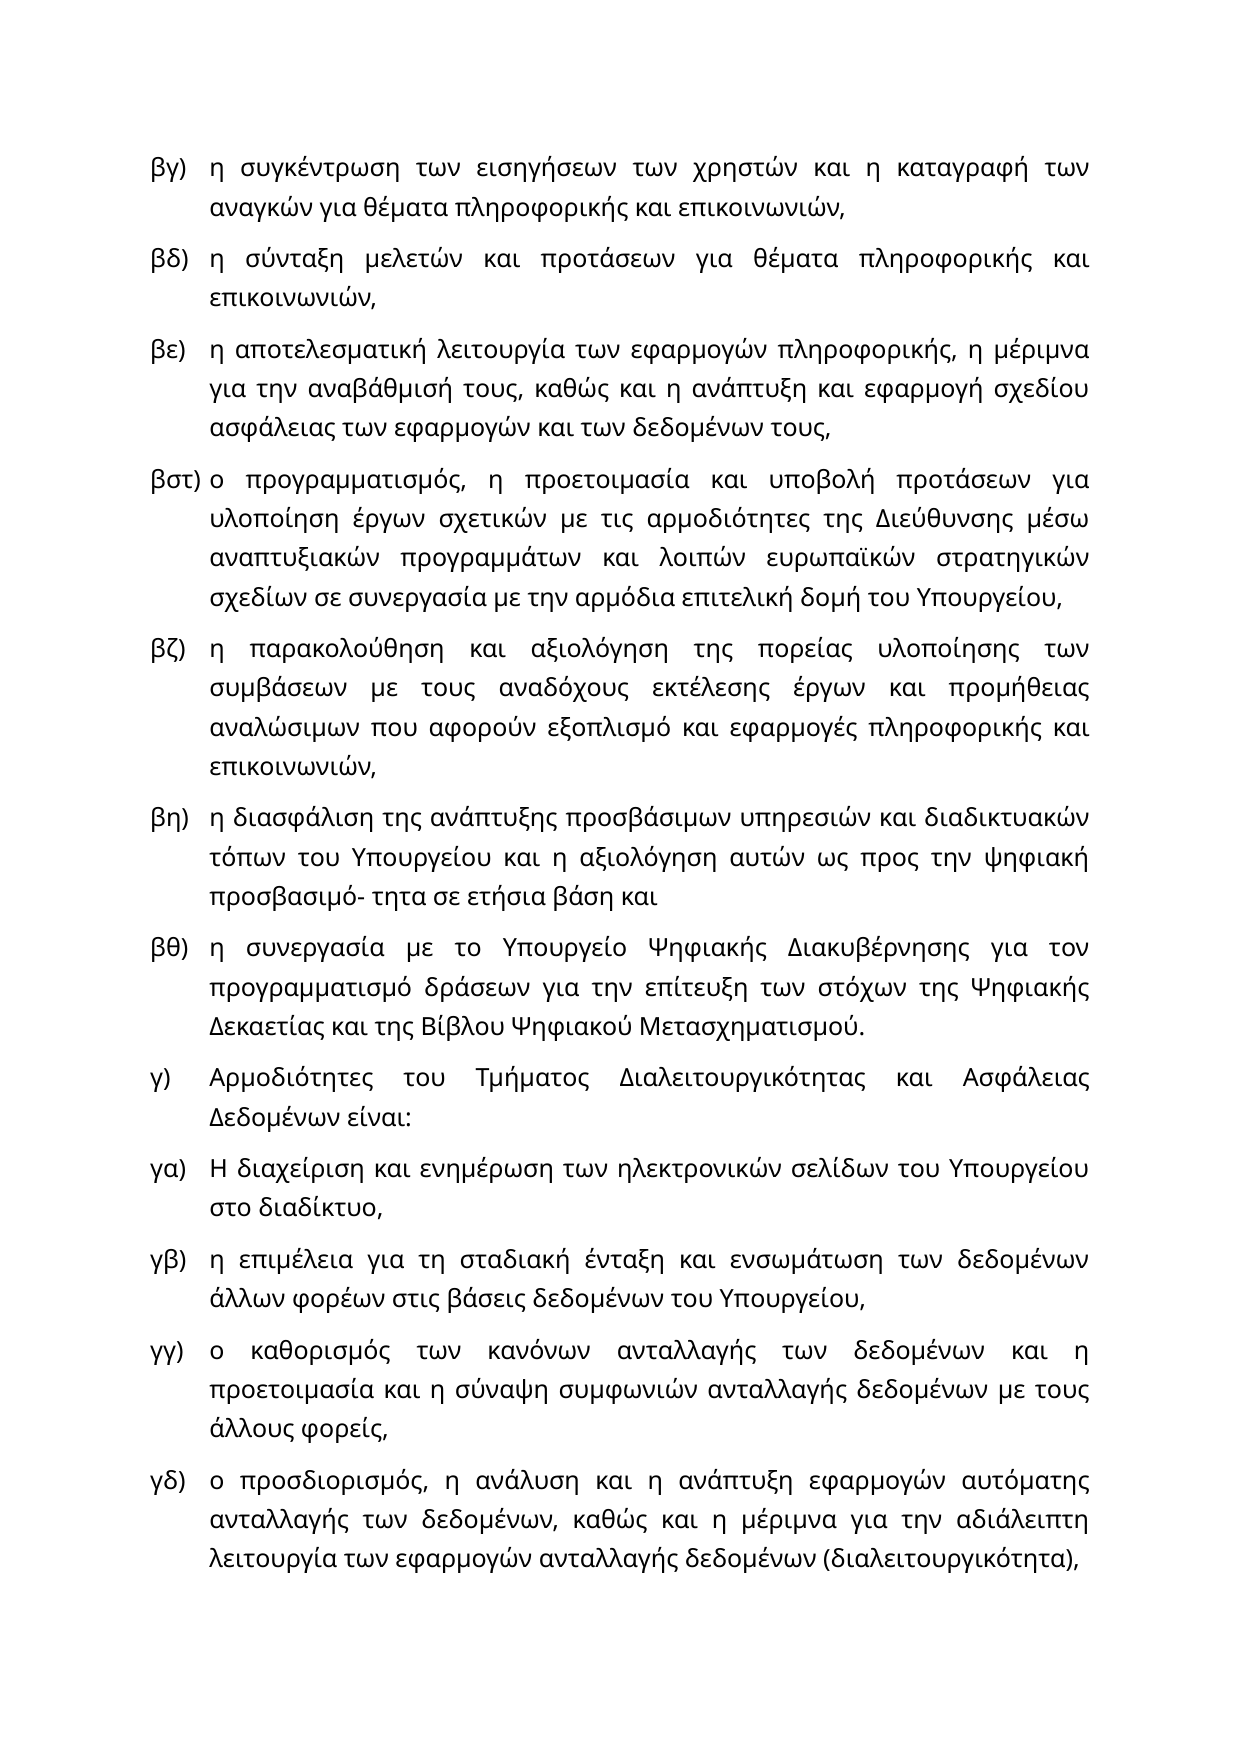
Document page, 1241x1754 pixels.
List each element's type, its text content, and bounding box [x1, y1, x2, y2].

list βζ) η παρακολούθηση και αξιολόγηση της πορείας υλοποίησης των συμβάσεων με τους αναδόχους εκτέλεσης έργων και προμήθειας αναλώσιμων που αφορούν εξοπλισμό και εφαρμογές πληροφορικής και επικοινωνιών, [150, 631, 1090, 782]
list γγ) ο καθορισμός των κανόνων ανταλλαγής των δεδομένων και η προετοιμασία και η σύναψη συμφωνιών ανταλλαγής δεδομένων με τους άλλους φορείς, [150, 1332, 1090, 1445]
list γα) Η διαχείριση και ενημέρωση των ηλεκτρονικών σελίδων του Υπουργείου στο διαδίκτυο, [150, 1151, 1090, 1224]
list γ) Αρμοδιότητες του Τμήματος Διαλειτουργικότητας και Ασφάλειας Δεδομένων είναι: [150, 1060, 1090, 1133]
list γδ) ο προσδιορισμός, η ανάλυση και η ανάπτυξη εφαρμογών αυτόματης ανταλλαγής των δεδομένων, καθώς και η μέριμνα για την αδιάλειπτη λειτουργία των εφαρμογών ανταλλαγής δεδομένων (διαλειτουργικότητα), [150, 1462, 1090, 1575]
list βθ) η συνεργασία με το Υπουργείο Ψηφιακής Διακυβέρνησης για τον προγραμματισμό δράσεων για την επίτευξη των στόχων της Ψηφιακής Δεκαετίας και της Βίβλου Ψηφιακού Μετασχηματισμού. [150, 930, 1090, 1042]
list βστ) ο προγραμματισμός, η προετοιμασία και υποβολή προτάσεων για υλοποίηση έργων σχετικών με τις αρμοδιότητες της Διεύθυνσης μέσω αναπτυξιακών προγραμμάτων και λοιπών ευρωπαϊκών στρατηγικών σχεδίων σε συνεργασία με την αρμόδια επιτελική δομή του Υπουργείου, [150, 462, 1090, 613]
list βε) η αποτελεσματική λειτουργία των εφαρμογών πληροφορικής, η μέριμνα για την αναβάθμισή τους, καθώς και η ανάπτυξη και εφαρμογή σχεδίου ασφάλειας των εφαρμογών και των δεδομένων τους, [150, 332, 1090, 444]
list γβ) η επιμέλεια για τη σταδιακή ένταξη και ενσωμάτωση των δεδομένων άλλων φορέων στις βάσεις δεδομένων του Υπουργείου, [150, 1242, 1090, 1315]
list βδ) η σύνταξη μελετών και προτάσεων για θέματα πληροφορικής και επικοινωνιών, [150, 241, 1090, 314]
list βγ) η συγκέντρωση των εισηγήσεων των χρηστών και η καταγραφή των αναγκών για θέματα πληροφορικής και επικοινωνιών, [150, 150, 1090, 223]
list βη) η διασφάλιση της ανάπτυξης προσβάσιμων υπηρεσιών και διαδικτυακών τόπων του Υπουργείου και η αξιολόγηση αυτών ως προς την ψηφιακή προσβασιμό- τητα σε ετήσια βάση και [150, 800, 1090, 912]
